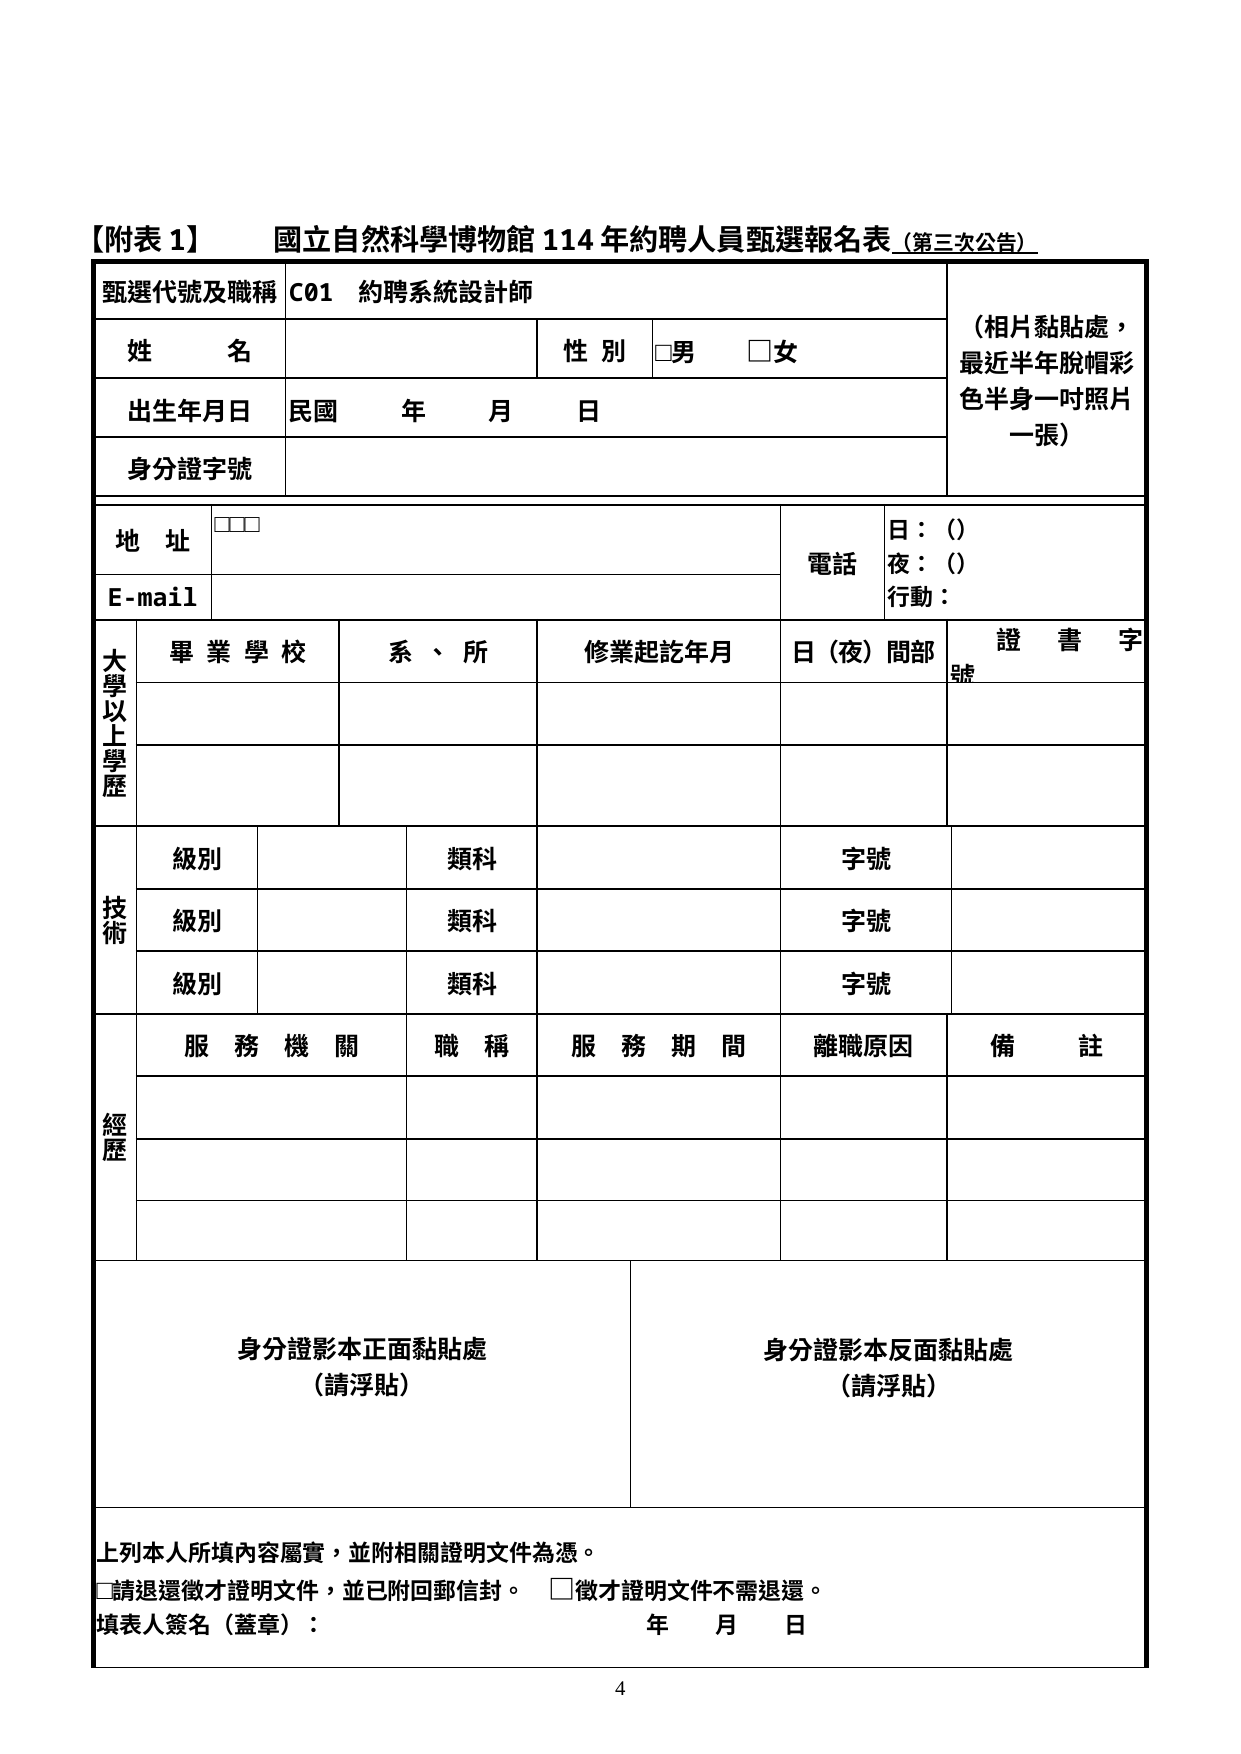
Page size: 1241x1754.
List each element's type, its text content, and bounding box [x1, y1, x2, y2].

table_cell [781, 1140, 946, 1200]
table_cell 修業起訖年月 [538, 621, 780, 681]
table_cell 經歷 [96, 1015, 136, 1260]
table_cell 性 別 [538, 320, 652, 377]
table_cell [137, 1201, 406, 1260]
table_cell 級別 [137, 890, 257, 950]
table_cell 級別 [137, 827, 257, 888]
table_cell 身分證影本正面黏貼處 （請浮貼） [96, 1261, 630, 1507]
table_cell [538, 1140, 780, 1200]
table_cell [286, 438, 946, 495]
table_cell [538, 746, 780, 825]
table_cell □□□ [212, 506, 780, 574]
table_cell 字號 [781, 952, 951, 1013]
table_cell 級別 [137, 952, 257, 1013]
table_cell [948, 1077, 1144, 1138]
table_cell [781, 746, 946, 825]
table_cell [258, 952, 406, 1013]
table_cell 系 、 所 [340, 621, 536, 681]
table_cell [137, 1140, 406, 1200]
table_cell [952, 827, 1144, 888]
table_cell 類科 [407, 952, 536, 1013]
table_cell [407, 1140, 536, 1200]
table_cell [286, 320, 536, 377]
table_cell [538, 683, 780, 744]
table_cell 地 址 [96, 506, 211, 574]
table_header C01 約聘系統設計師 [286, 264, 946, 318]
table_cell [212, 575, 780, 619]
table_cell 備 註 [948, 1015, 1144, 1075]
table_cell [952, 890, 1144, 950]
table_cell □男 □女 [653, 320, 946, 377]
table_cell [538, 827, 780, 888]
table_header 甄選代號及職稱 [96, 264, 285, 318]
table_cell [538, 1201, 780, 1260]
table_cell [137, 1077, 406, 1138]
table_cell 證 書 字 號 [948, 621, 1144, 681]
table_cell [538, 1077, 780, 1138]
table_cell 職 稱 [407, 1015, 536, 1075]
table_cell [137, 746, 338, 825]
table_cell E-mail [96, 575, 211, 619]
table_cell 字號 [781, 827, 951, 888]
table_cell 民國 年 月 日 [286, 379, 946, 436]
table_cell [96, 497, 1144, 504]
table_cell [407, 1201, 536, 1260]
table_cell 姓 名 [96, 320, 285, 377]
table_cell [948, 1201, 1144, 1260]
table_cell [781, 1077, 946, 1138]
table_cell 類科 [407, 827, 536, 888]
table_cell 服 務 機 關 [137, 1015, 406, 1075]
table_cell [340, 746, 536, 825]
table_cell [948, 1140, 1144, 1200]
table_cell [538, 952, 780, 1013]
table_cell [538, 890, 780, 950]
text 【附表1】 國立自然科學博物館114年約聘人員甄選報名表（第三次公告） [75, 217, 1165, 259]
table_cell 離職原因 [781, 1015, 946, 1075]
table_cell [258, 890, 406, 950]
table_cell 大學以上學歷 [96, 621, 136, 825]
table_cell [137, 683, 338, 744]
table_cell 字號 [781, 890, 951, 950]
table_cell 日（夜）間部 [781, 621, 946, 681]
table_cell 身分證字號 [96, 438, 285, 495]
table_header （相片黏貼處，最近半年脫帽彩色半身一吋照片一張） [948, 264, 1144, 495]
table_cell 畢 業 學 校 [137, 621, 338, 681]
table_cell [407, 1077, 536, 1138]
table_cell [781, 683, 946, 744]
table_cell [258, 827, 406, 888]
table_cell 電話 [781, 506, 884, 619]
table_cell [948, 746, 1144, 825]
table_cell 身分證影本反面黏貼處 （請浮貼） [631, 1261, 1144, 1507]
table_cell 出生年月日 [96, 379, 285, 436]
table_cell 類科 [407, 890, 536, 950]
table_cell 服 務 期 間 [538, 1015, 780, 1075]
table_cell [952, 952, 1144, 1013]
table_cell [340, 683, 536, 744]
table_cell [781, 1201, 946, 1260]
table_cell 技術 證照 [96, 827, 136, 1013]
table_cell [948, 683, 1144, 744]
table_cell 日：（） 夜：（） 行動： [885, 506, 1144, 619]
table_cell 上列本人所填內容屬實，並附相關證明文件為憑。 □請退還徵才證明文件，並已附回郵信封。 □徵才證明文件不需退還。 填表人簽名（蓋章）： 年 月 日 [96, 1508, 1144, 1667]
